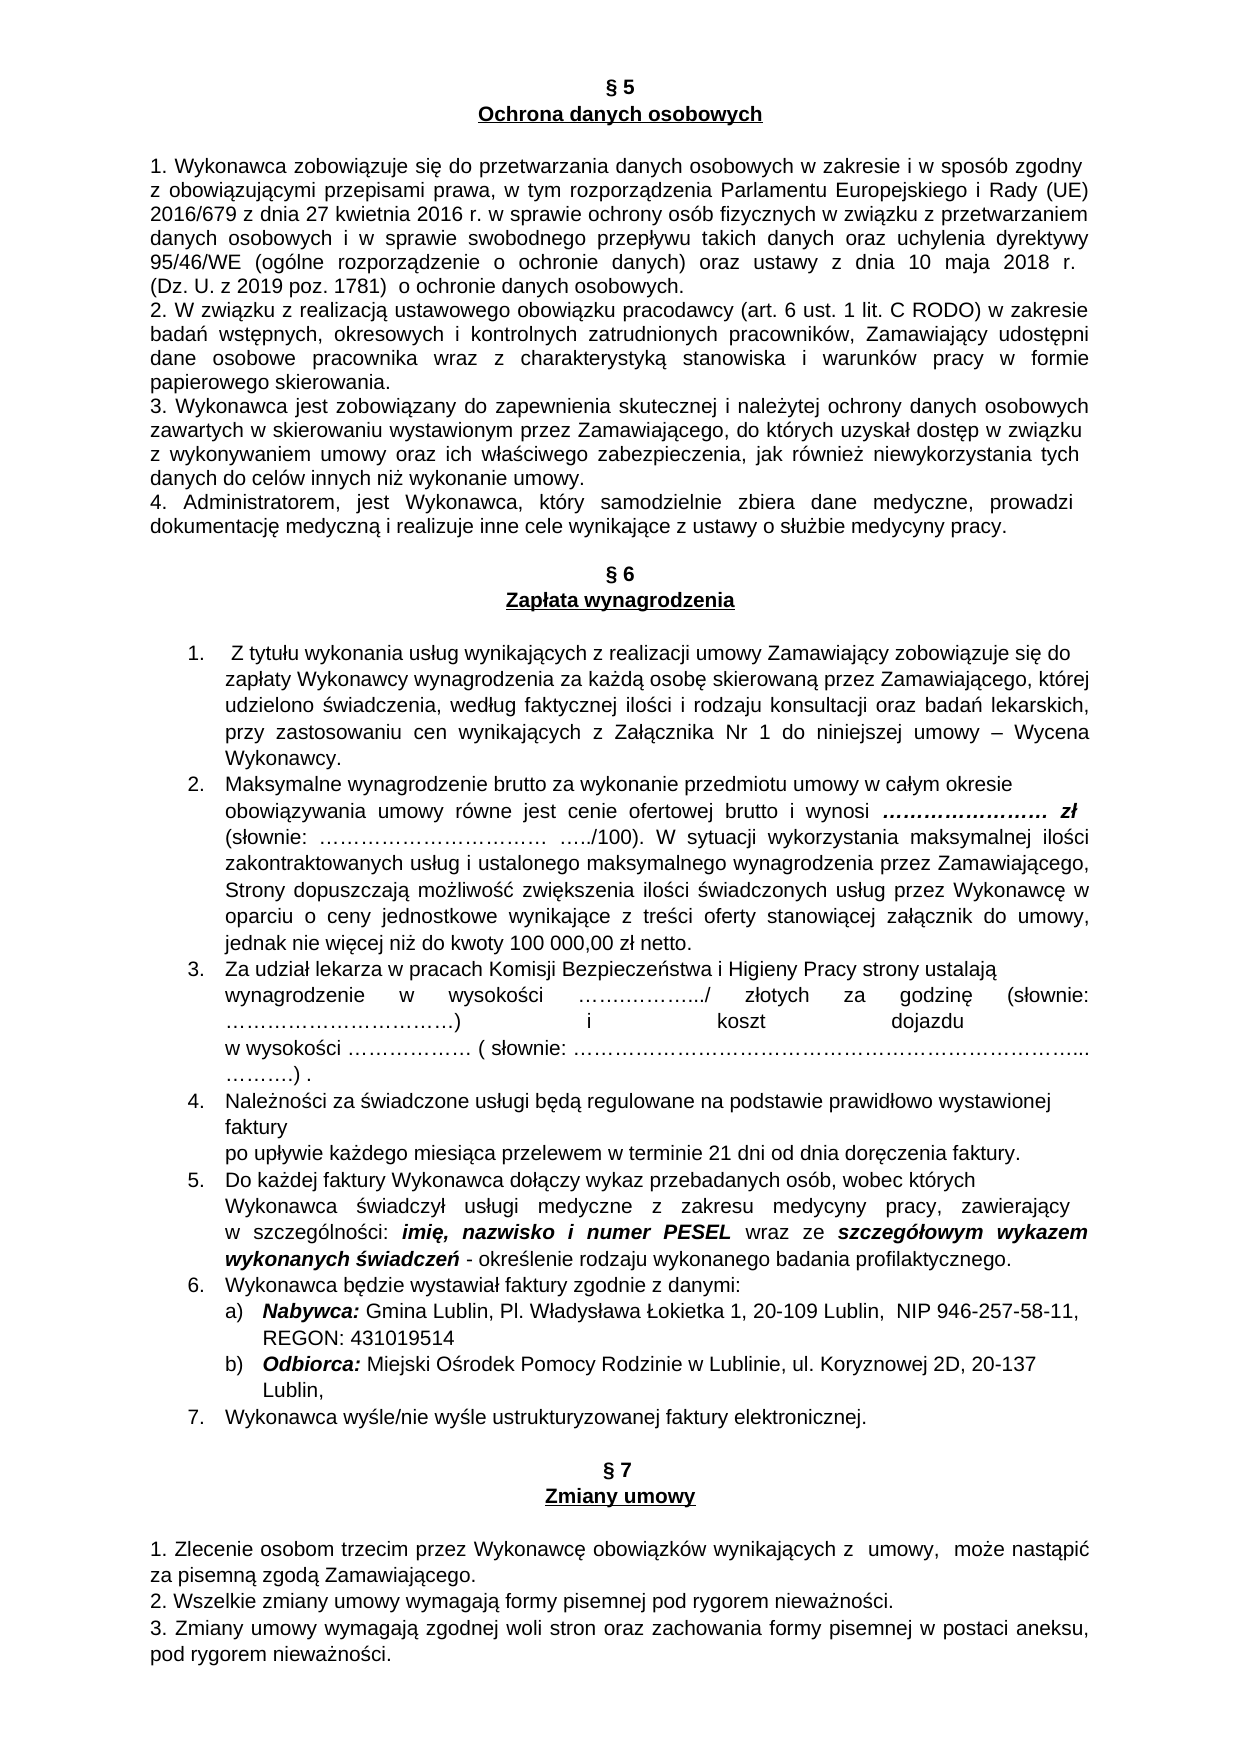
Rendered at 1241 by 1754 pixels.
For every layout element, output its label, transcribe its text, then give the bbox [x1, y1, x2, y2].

text § 7 [150, 1457, 1090, 1481]
list Nabywca: Gmina Lublin, Pl. Władysława Łokietka 1, 20-109 Lublin, NIP 946-257-58-11, [225, 1299, 1090, 1323]
list Należności za świadczone usługi będą regulowane na podstawie prawidłowo wystawionej [187, 1088, 1090, 1112]
text 3. Wykonawca jest zobowiązany do zapewnienia skutecznej i należytej ochrony danych osobowych zawartych w skierowaniu wystawionym przez Zamawiającego, do których uzyskał dostęp w związku z wykonywaniem umowy oraz ich właściwego zabezpieczenia, jak również niewykorzystania tych danych do celów innych niż wykonanie umowy. [150, 394, 1090, 489]
list wynagrodzenie w wysokości …….……….../ złotych za godzinę (słownie: ……………………………) i koszt dojazdu w wysokości ……………… ( słownie: ………………………………………………………………...……….) . [187, 983, 1090, 1086]
list Wykonawca świadczył usługi medyczne z zakresu medycyny pracy, zawierający w szczególności: imię, nazwisko i numer PESEL wraz ze szczegółowym wykazem wykonanych świadczeń - określenie rodzaju wykonanego badania profilaktycznego. [187, 1194, 1090, 1271]
list po upływie każdego miesiąca przelewem w terminie 21 dni od dnia doręczenia faktury. [187, 1141, 1090, 1165]
list Lublin, [225, 1378, 1090, 1402]
list Maksymalne wynagrodzenie brutto za wykonanie przedmiotu umowy w całym okresie [187, 772, 1090, 796]
text § 6 [150, 561, 1090, 585]
list zapłaty Wykonawcy wynagrodzenia za każdą osobę skierowaną przez Zamawiającego, której udzielono świadczenia, według faktycznej ilości i rodzaju konsultacji oraz badań lekarskich, przy zastosowaniu cen wynikających z Załącznika Nr 1 do niniejszej umowy – Wycena Wykonawcy. [187, 667, 1090, 770]
text Zapłata wynagrodzenia [150, 588, 1090, 612]
list obowiązywania umowy równe jest cenie ofertowej brutto i wynosi …………………… zł (słownie: …………………………… …../100). W sytuacji wykorzystania maksymalnej ilości zakontraktowanych usług i ustalonego maksymalnego wynagrodzenia przez Zamawiającego, Strony dopuszczają możliwość zwiększenia ilości świadczonych usług przez Wykonawcę w oparciu o ceny jednostkowe wynikające z treści oferty stanowiącej załącznik do umowy, jednak nie więcej niż do kwoty 100 000,00 zł netto. [187, 798, 1090, 954]
text 4. Administratorem, jest Wykonawca, który samodzielnie zbiera dane medyczne, prowadzi dokumentację medyczną i realizuje inne cele wynikające z ustawy o służbie medycyny pracy. [150, 489, 1090, 537]
text 2. Wszelkie zmiany umowy wymagają formy pisemnej pod rygorem nieważności. [150, 1589, 1090, 1613]
list Do każdej faktury Wykonawca dołączy wykaz przebadanych osób, wobec których [187, 1167, 1090, 1191]
list Wykonawca wyśle/nie wyśle ustrukturyzowanej faktury elektronicznej. [187, 1405, 1090, 1429]
text Zmiany umowy [150, 1484, 1090, 1508]
text 3. Zmiany umowy wymagają zgodnej woli stron oraz zachowania formy pisemnej w postaci aneksu, pod rygorem nieważności. [150, 1616, 1090, 1666]
text Ochrona danych osobowych [150, 101, 1090, 125]
list Odbiorca: Miejski Ośrodek Pomocy Rodzinie w Lublinie, ul. Koryznowej 2D, 20-137 [225, 1352, 1090, 1376]
list Za udział lekarza w pracach Komisji Bezpieczeństwa i Higieny Pracy strony ustalają [187, 957, 1090, 981]
list Z tytułu wykonania usług wynikających z realizacji umowy Zamawiający zobowiązuje się do [187, 640, 1090, 664]
list Wykonawca będzie wystawiał faktury zgodnie z danymi: [187, 1273, 1090, 1297]
text 2. W związku z realizacją ustawowego obowiązku pracodawcy (art. 6 ust. 1 lit. C RODO) w zakresie badań wstępnych, okresowych i kontrolnych zatrudnionych pracowników, Zamawiający udostępni dane osobowe pracownika wraz z charakterystyką stanowiska i warunków pracy w formie papierowego skierowania. [150, 298, 1090, 394]
list REGON: 431019514 [225, 1326, 1090, 1349]
text 1. Zlecenie osobom trzecim przez Wykonawcę obowiązków wynikających z umowy, może nastąpić za pisemną zgodą Zamawiającego. [150, 1536, 1090, 1587]
text § 5 [150, 75, 1090, 99]
text 1. Wykonawca zobowiązuje się do przetwarzania danych osobowych w zakresie i w sposób zgodny z obowiązującymi przepisami prawa, w tym rozporządzenia Parlamentu Europejskiego i Rady (UE) 2016/679 z dnia 27 kwietnia 2016 r. w sprawie ochrony osób fizycznych w związku z przetwarzaniem danych osobowych i w sprawie swobodnego przepływu takich danych oraz uchylenia dyrektywy 95/46/WE (ogólne rozporządzenie o ochronie danych) oraz ustawy z dnia 10 maja 2018 r. (Dz. U. z 2019 poz. 1781) o ochronie danych osobowych. [150, 154, 1090, 298]
list faktury [187, 1115, 1090, 1139]
